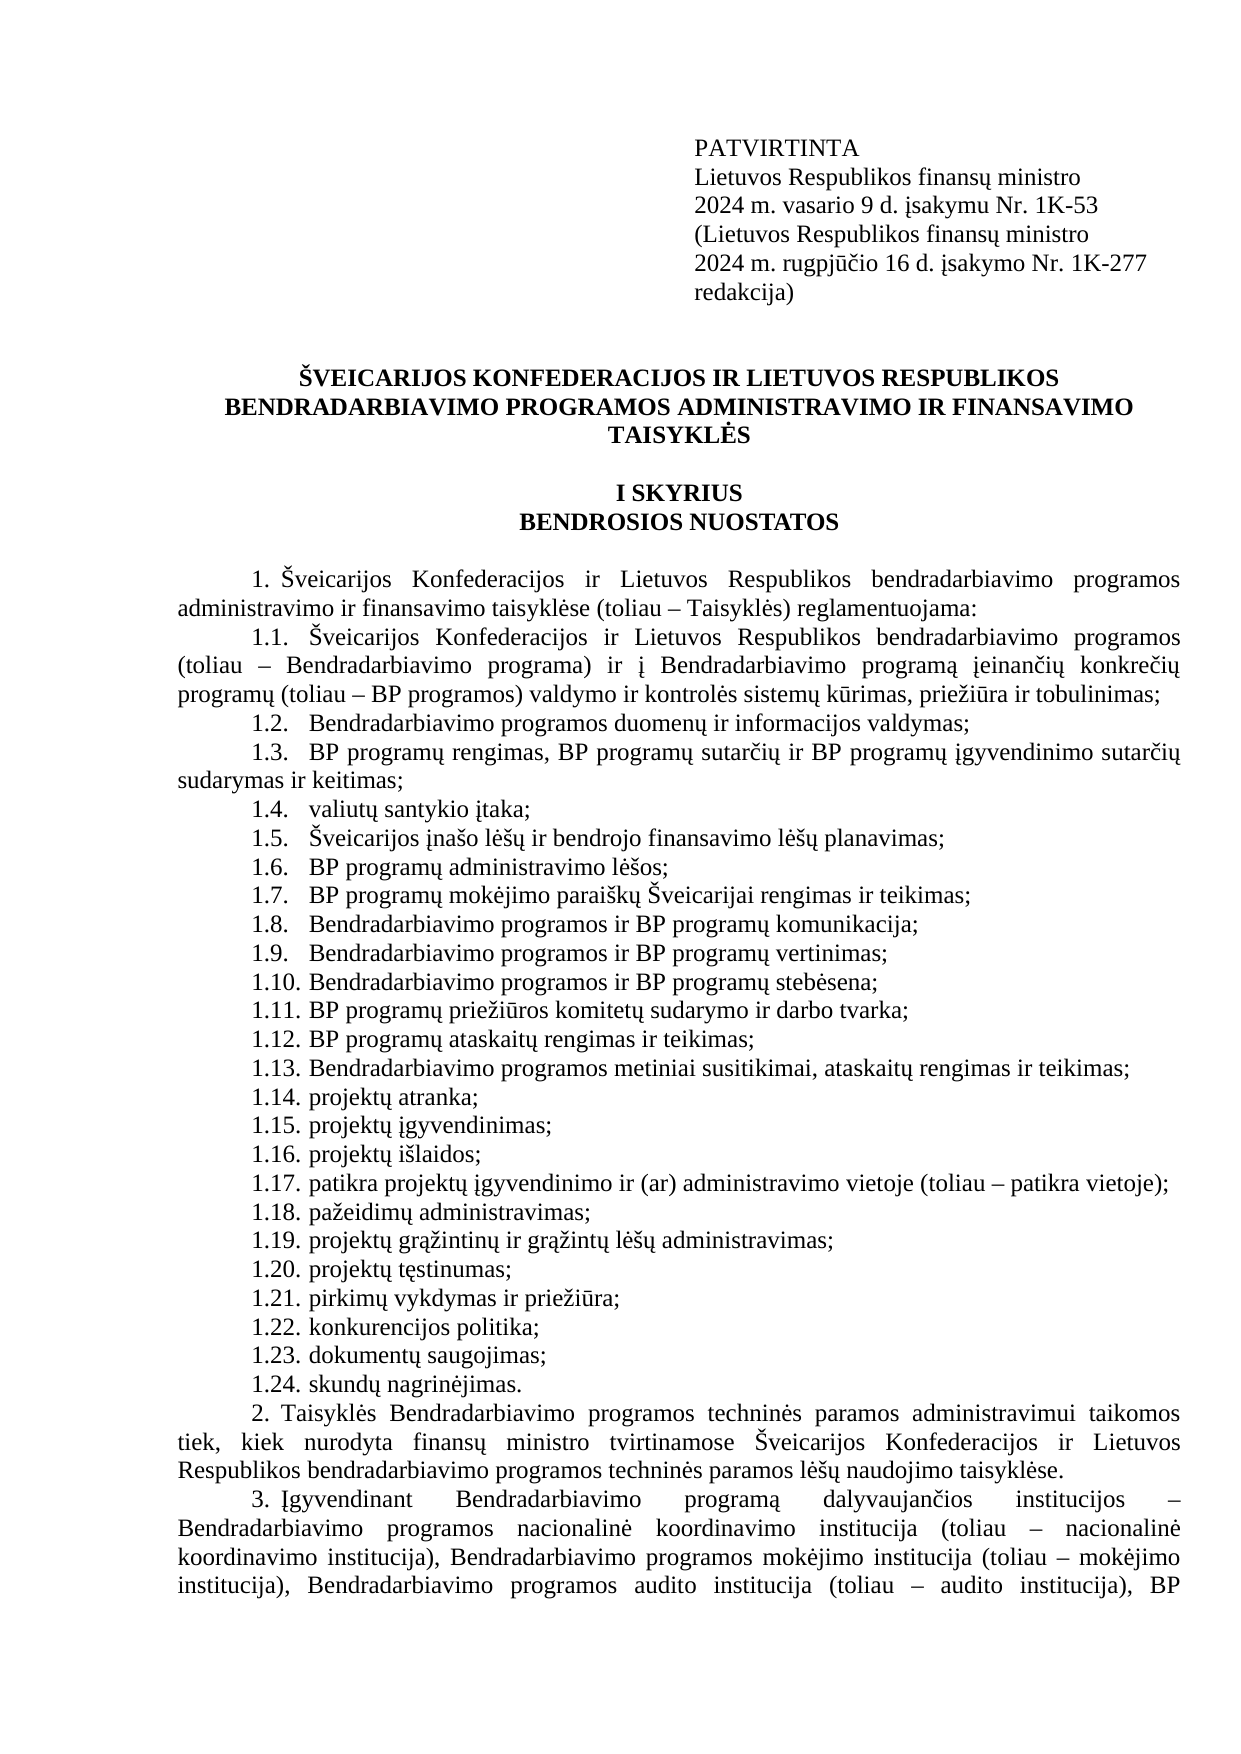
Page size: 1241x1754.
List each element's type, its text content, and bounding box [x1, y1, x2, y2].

text 1.17. patikra projektų įgyvendinimo ir (ar) administravimo vietoje (toliau – patikra vietoje); [177, 1168, 1181, 1197]
text PATVIRTINTA [694, 133, 1216, 162]
text 1.13. Bendradarbiavimo programos metiniai susitikimai, ataskaitų rengimas ir teikimas; [177, 1053, 1181, 1082]
text I SKYRIUS [177, 478, 1181, 507]
text 1.22. konkurencijos politika; [177, 1312, 1181, 1340]
text BENDROSIOS NUOSTATOS [177, 507, 1181, 535]
text 1.11. BP programų priežiūros komitetų sudarymo ir darbo tvarka; [177, 995, 1181, 1024]
text (Lietuvos Respublikos finansų ministro [694, 219, 1216, 248]
text 1.15. projektų įgyvendinimas; [177, 1110, 1181, 1139]
text 1.5. Šveicarijos įnašo lėšų ir bendrojo finansavimo lėšų planavimas; [177, 823, 1181, 852]
text šveicarijos KONFEDERACIJOS ir lietuvos RESPUBLIKOS bendradarbiavimo programos ADMINISTRAVIMO IR FINANSAVIMO TAISYKLĖS [177, 363, 1181, 449]
text 1.16. projektų išlaidos; [177, 1139, 1181, 1168]
text 1.24. skundų nagrinėjimas. [177, 1369, 1181, 1398]
text 1.14. projektų atranka; [177, 1082, 1181, 1110]
text 1.2. Bendradarbiavimo programos duomenų ir informacijos valdymas; [177, 708, 1181, 737]
text 1. Šveicarijos Konfederacijos ir Lietuvos Respublikos bendradarbiavimo programos administravimo ir finansavimo taisyklėse (toliau – Taisyklės) reglamentuojama: [177, 564, 1181, 622]
text 1.7. BP programų mokėjimo paraiškų Šveicarijai rengimas ir teikimas; [177, 880, 1181, 909]
text 1.6. BP programų administravimo lėšos; [177, 852, 1181, 880]
text 2. Taisyklės Bendradarbiavimo programos techninės paramos administravimui taikomos tiek, kiek nurodyta finansų ministro tvirtinamose Šveicarijos Konfederacijos ir Lietuvos Respublikos bendradarbiavimo programos techninės paramos lėšų naudojimo taisyklėse. [177, 1398, 1181, 1484]
text 1.10. Bendradarbiavimo programos ir BP programų stebėsena; [177, 967, 1181, 995]
text 1.18. pažeidimų administravimas; [177, 1197, 1181, 1225]
text 2024 m. rugpjūčio 16 d. įsakymo Nr. 1K-277 [694, 248, 1216, 277]
text 1.9. Bendradarbiavimo programos ir BP programų vertinimas; [177, 938, 1181, 967]
text 1.19. projektų grąžintinų ir grąžintų lėšų administravimas; [177, 1225, 1181, 1254]
text 1.12. BP programų ataskaitų rengimas ir teikimas; [177, 1024, 1181, 1053]
text 2024 m. vasario 9 d. įsakymu Nr. 1K-53 [694, 190, 1216, 219]
text 1.1. Šveicarijos Konfederacijos ir Lietuvos Respublikos bendradarbiavimo programos (toliau – Bendradarbiavimo programa) ir į Bendradarbiavimo programą įeinančių konkrečių programų (toliau – BP programos) valdymo ir kontrolės sistemų kūrimas, priežiūra ir tobulinimas; [177, 622, 1181, 708]
text 1.4. valiutų santykio įtaka; [177, 794, 1181, 823]
text 3. Įgyvendinant Bendradarbiavimo programą dalyvaujančios institucijos – Bendradarbiavimo programos nacionalinė koordinavimo institucija (toliau – nacionalinė koordinavimo institucija), Bendradarbiavimo programos mokėjimo institucija (toliau – mokėjimo institucija), Bendradarbiavimo programos audito institucija (toliau – audito institucija), BP [177, 1484, 1181, 1599]
text 1.8. Bendradarbiavimo programos ir BP programų komunikacija; [177, 909, 1181, 938]
text 1.21. pirkimų vykdymas ir priežiūra; [177, 1283, 1181, 1312]
text 1.23. dokumentų saugojimas; [177, 1340, 1181, 1369]
text Lietuvos Respublikos finansų ministro [694, 162, 1216, 190]
text 1.20. projektų tęstinumas; [177, 1254, 1181, 1283]
text redakcija) [694, 277, 1216, 305]
text 1.3. BP programų rengimas, BP programų sutarčių ir BP programų įgyvendinimo sutarčių sudarymas ir keitimas; [177, 737, 1181, 794]
